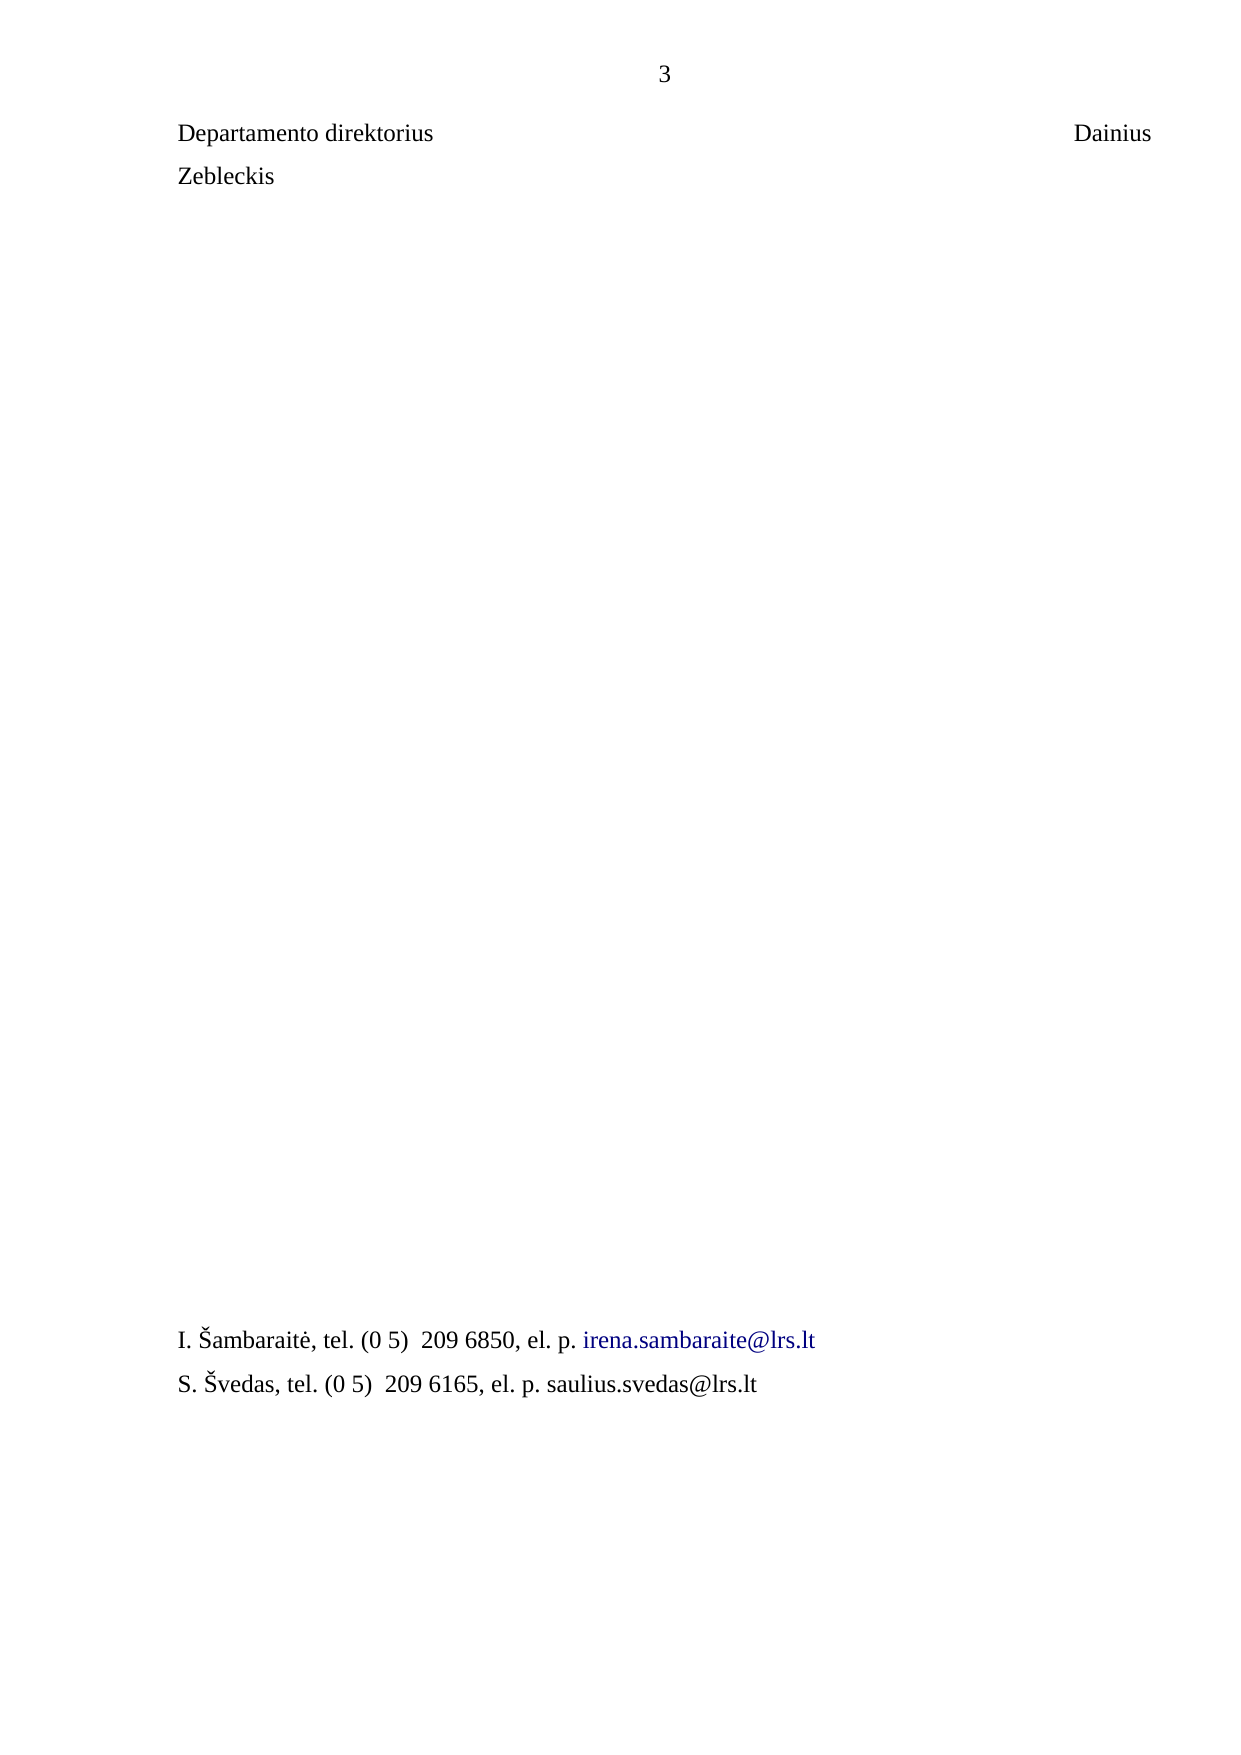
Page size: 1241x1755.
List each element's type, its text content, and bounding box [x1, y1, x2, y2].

text S. Švedas, tel. (0 5) 209 6165, el. p. saulius.svedas@lrs.lt [177, 1369, 1152, 1397]
text I. Šambaraitė, tel. (0 5) 209 6850, el. p. irena.sambaraite@lrs.lt [177, 1326, 1152, 1354]
text Departamento direktorius Dainius Zebleckis [177, 118, 1152, 190]
